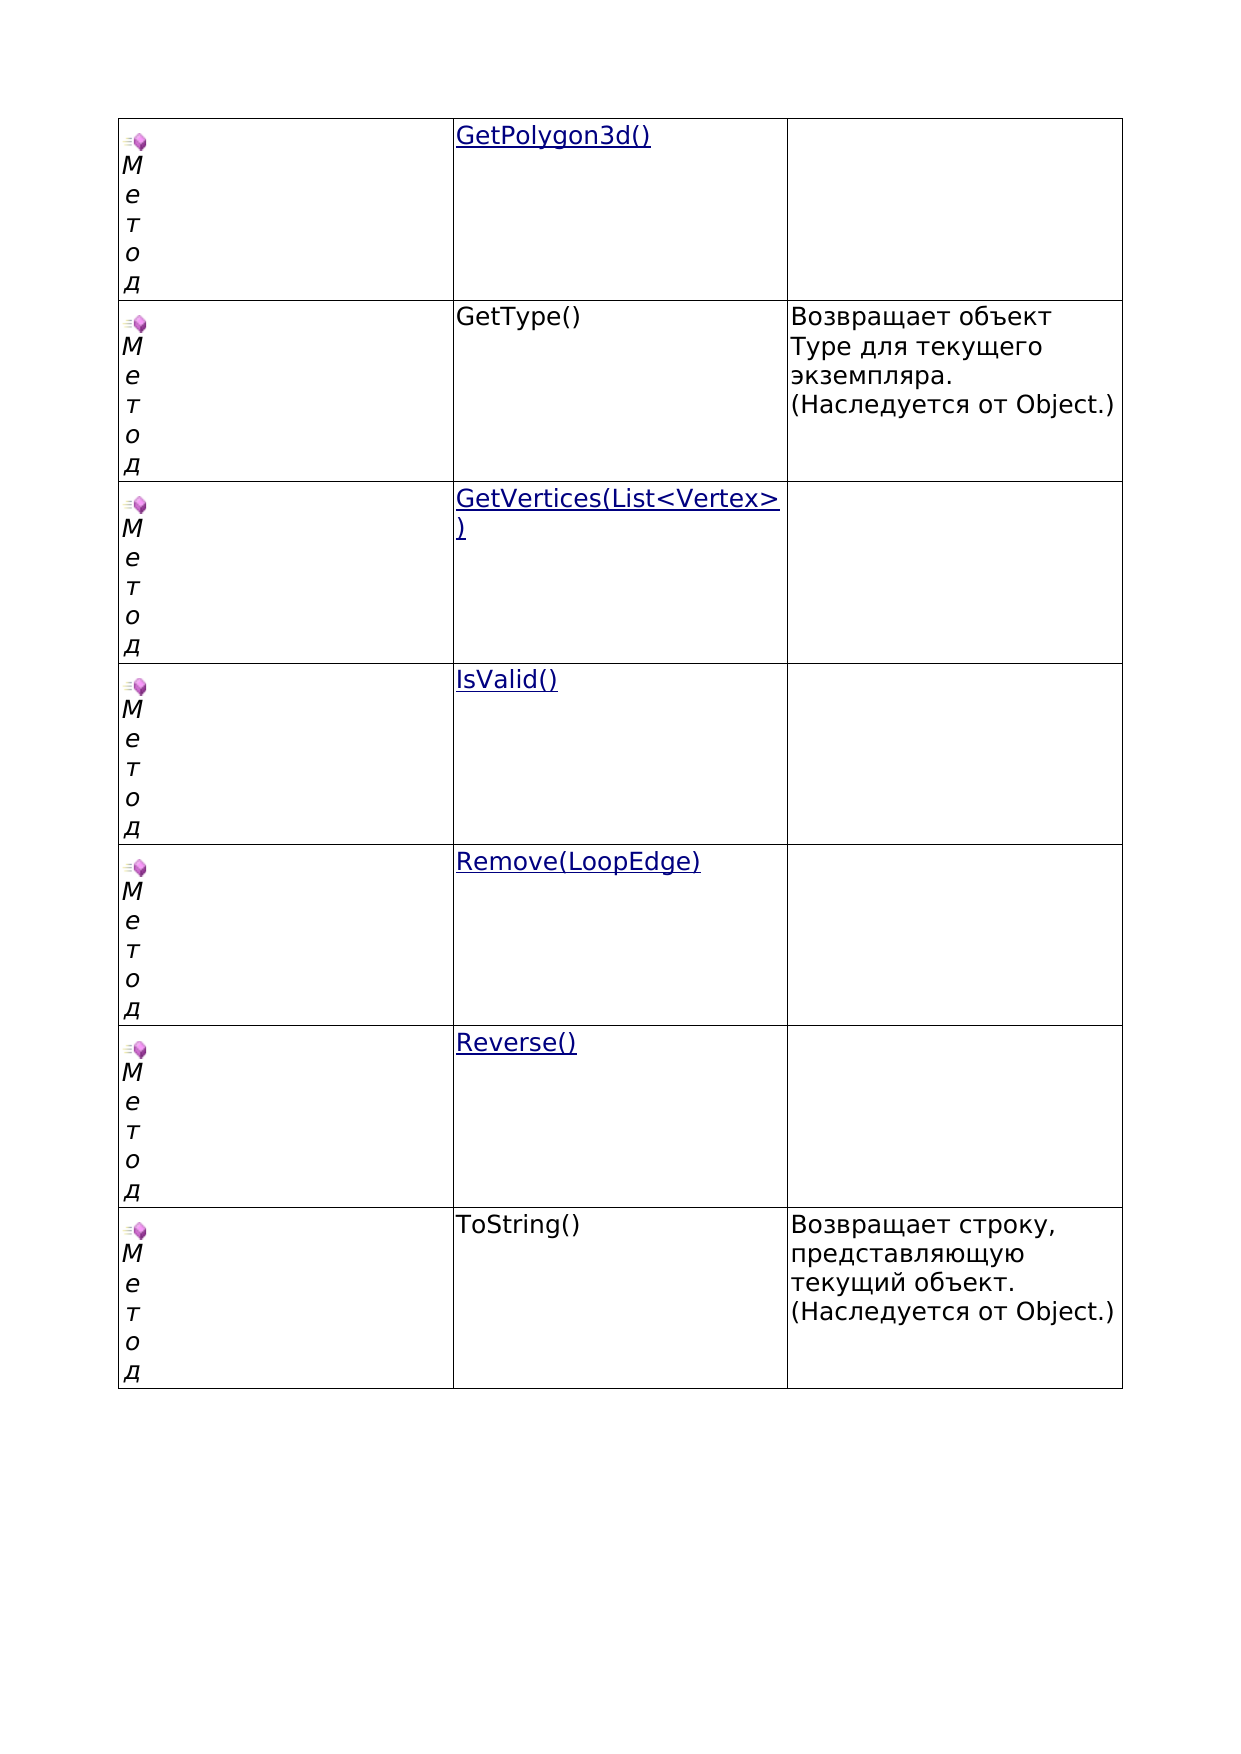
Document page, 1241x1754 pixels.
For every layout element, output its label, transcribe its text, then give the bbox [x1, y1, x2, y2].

table_cell IsValid() [454, 664, 787, 844]
table_cell [788, 664, 1122, 844]
table_cell GetVertices(List<Vertex>) [454, 482, 787, 662]
table_cell [119, 301, 453, 481]
picture [121, 133, 147, 151]
table_cell Возвращает строку, представляющую текущий объект. (Наследуется от Object.) [788, 1208, 1122, 1388]
table_cell [119, 1208, 453, 1388]
table_cell ToString() [454, 1208, 787, 1388]
picture [121, 1041, 147, 1059]
table_cell [119, 664, 453, 844]
table_cell Reverse() [454, 1026, 787, 1207]
picture [121, 678, 147, 696]
table_cell [788, 119, 1122, 299]
table_cell [788, 482, 1122, 662]
table_cell GetPolygon3d() [454, 119, 787, 299]
picture [121, 1222, 147, 1240]
table_cell [119, 1026, 453, 1207]
picture [121, 315, 147, 333]
table_cell Remove(LoopEdge) [454, 845, 787, 1025]
table_cell GetType() [454, 301, 787, 481]
table_cell [119, 845, 453, 1025]
table_cell [119, 482, 453, 662]
table_cell [788, 845, 1122, 1025]
table_cell [119, 119, 453, 299]
picture [121, 859, 147, 877]
table_cell Возвращает объект Type для текущего экземпляра. (Наследуется от Object.) [788, 301, 1122, 481]
table_cell [788, 1026, 1122, 1207]
picture [121, 496, 147, 514]
